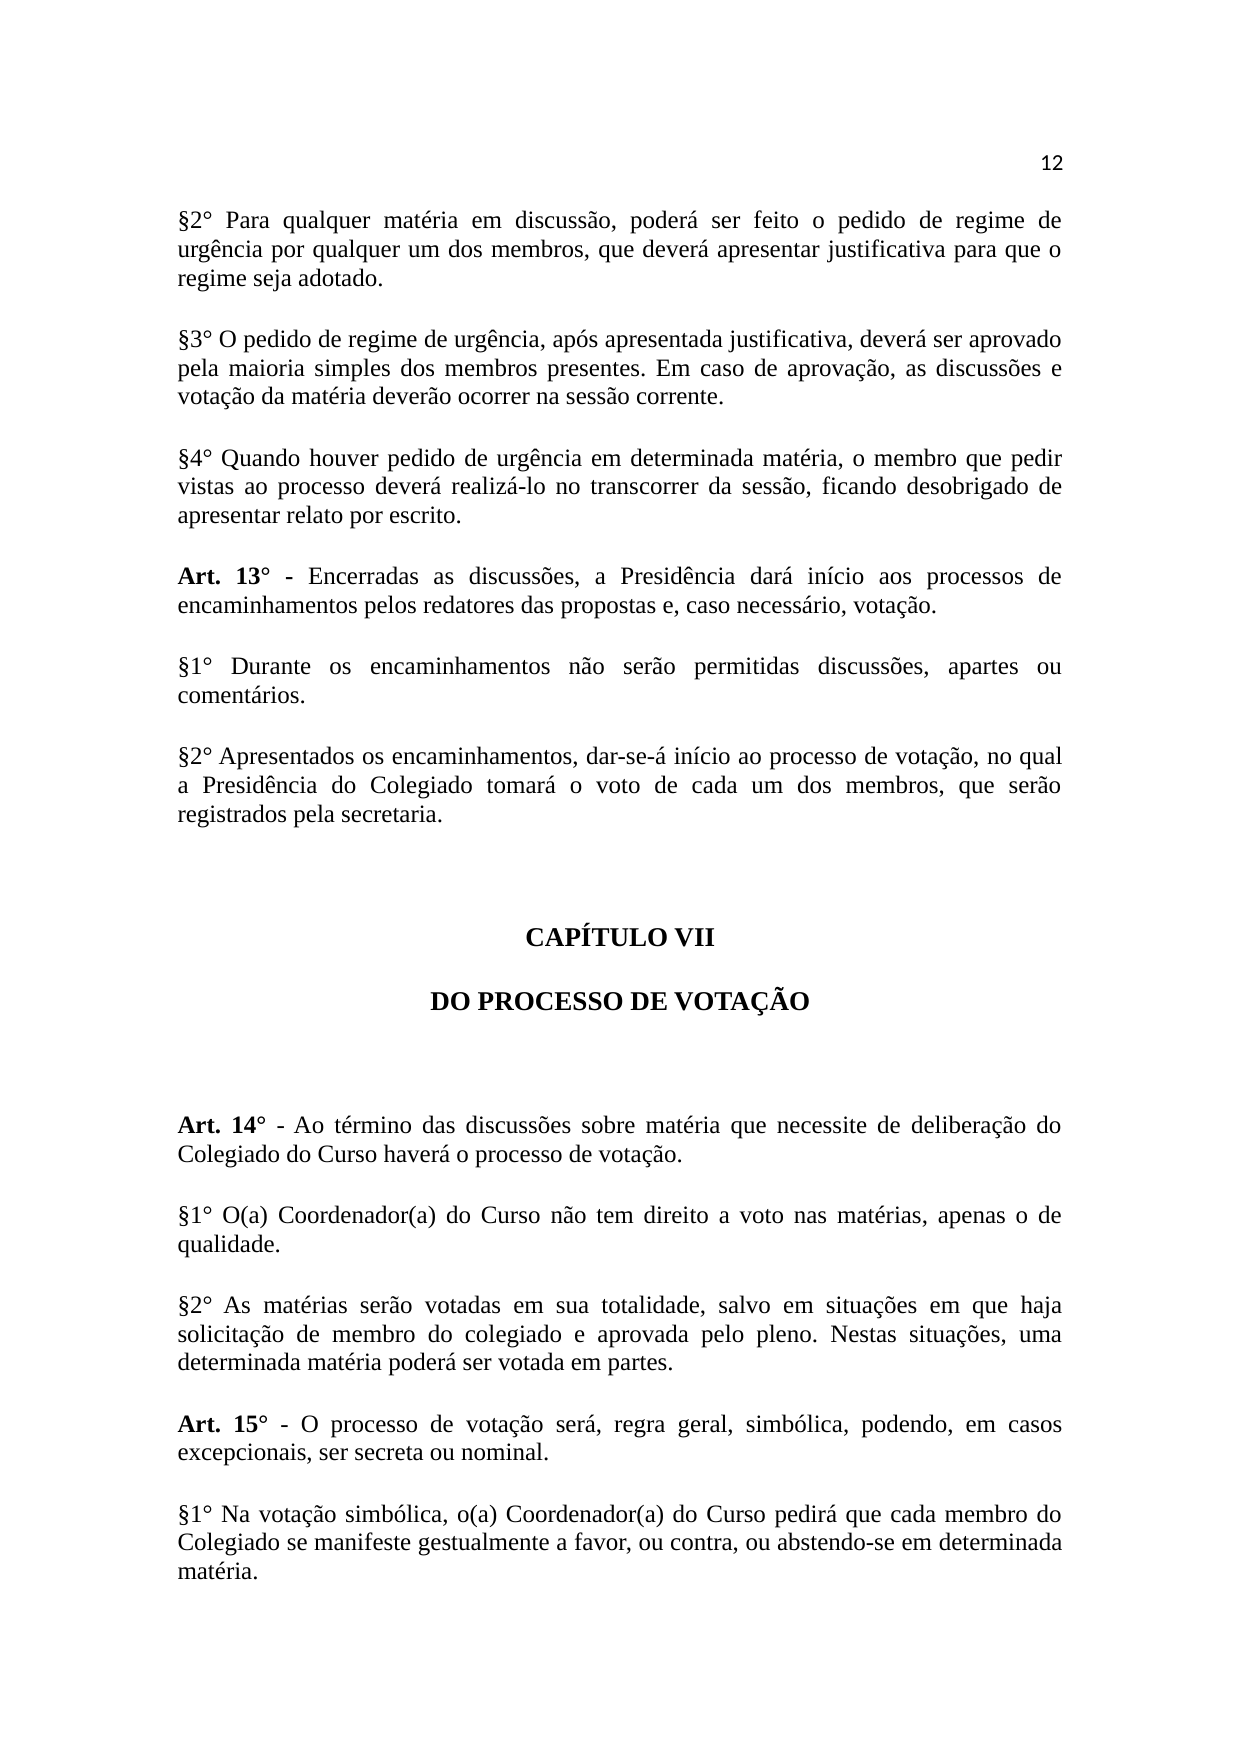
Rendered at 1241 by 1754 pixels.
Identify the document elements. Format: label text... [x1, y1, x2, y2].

text §1° O(a) Coordenador(a) do Curso não tem direito a voto nas matérias, apenas o de qualidade. [177, 1200, 1063, 1257]
text Art. 15° - O processo de votação será, regra geral, simbólica, podendo, em casos excepcionais, ser secreta ou nominal. [177, 1409, 1063, 1466]
text §4° Quando houver pedido de urgência em determinada matéria, o membro que pedir vistas ao processo deverá realizá-lo no transcorrer da sessão, ficando desobrigado de apresentar relato por escrito. [177, 443, 1063, 529]
text CAPÍTULO VII [177, 921, 1063, 952]
text §2° As matérias serão votadas em sua totalidade, salvo em situações em que haja solicitação de membro do colegiado e aprovada pelo pleno. Nestas situações, uma determinada matéria poderá ser votada em partes. [177, 1290, 1063, 1376]
text DO PROCESSO DE VOTAÇÃO [177, 985, 1063, 1016]
text Art. 14° - Ao término das discussões sobre matéria que necessite de deliberação do Colegiado do Curso haverá o processo de votação. [177, 1110, 1063, 1167]
text §1° Na votação simbólica, o(a) Coordenador(a) do Curso pedirá que cada membro do Colegiado se manifeste gestualmente a favor, ou contra, ou abstendo-se em determinada matéria. [177, 1499, 1063, 1585]
text Art. 13° - Encerradas as discussões, a Presidência dará início aos processos de encaminhamentos pelos redatores das propostas e, caso necessário, votação. [177, 561, 1063, 619]
text §1° Durante os encaminhamentos não serão permitidas discussões, apartes ou comentários. [177, 651, 1063, 709]
text §3° O pedido de regime de urgência, após apresentada justificativa, deverá ser aprovado pela maioria simples dos membros presentes. Em caso de aprovação, as discussões e votação da matéria deverão ocorrer na sessão corrente. [177, 324, 1063, 410]
text §2° Apresentados os encaminhamentos, dar-se-á início ao processo de votação, no qual a Presidência do Colegiado tomará o voto de cada um dos membros, que serão registrados pela secretaria. [177, 741, 1063, 828]
text §2° Para qualquer matéria em discussão, poderá ser feito o pedido de regime de urgência por qualquer um dos membros, que deverá apresentar justificativa para que o regime seja adotado. [177, 205, 1063, 291]
